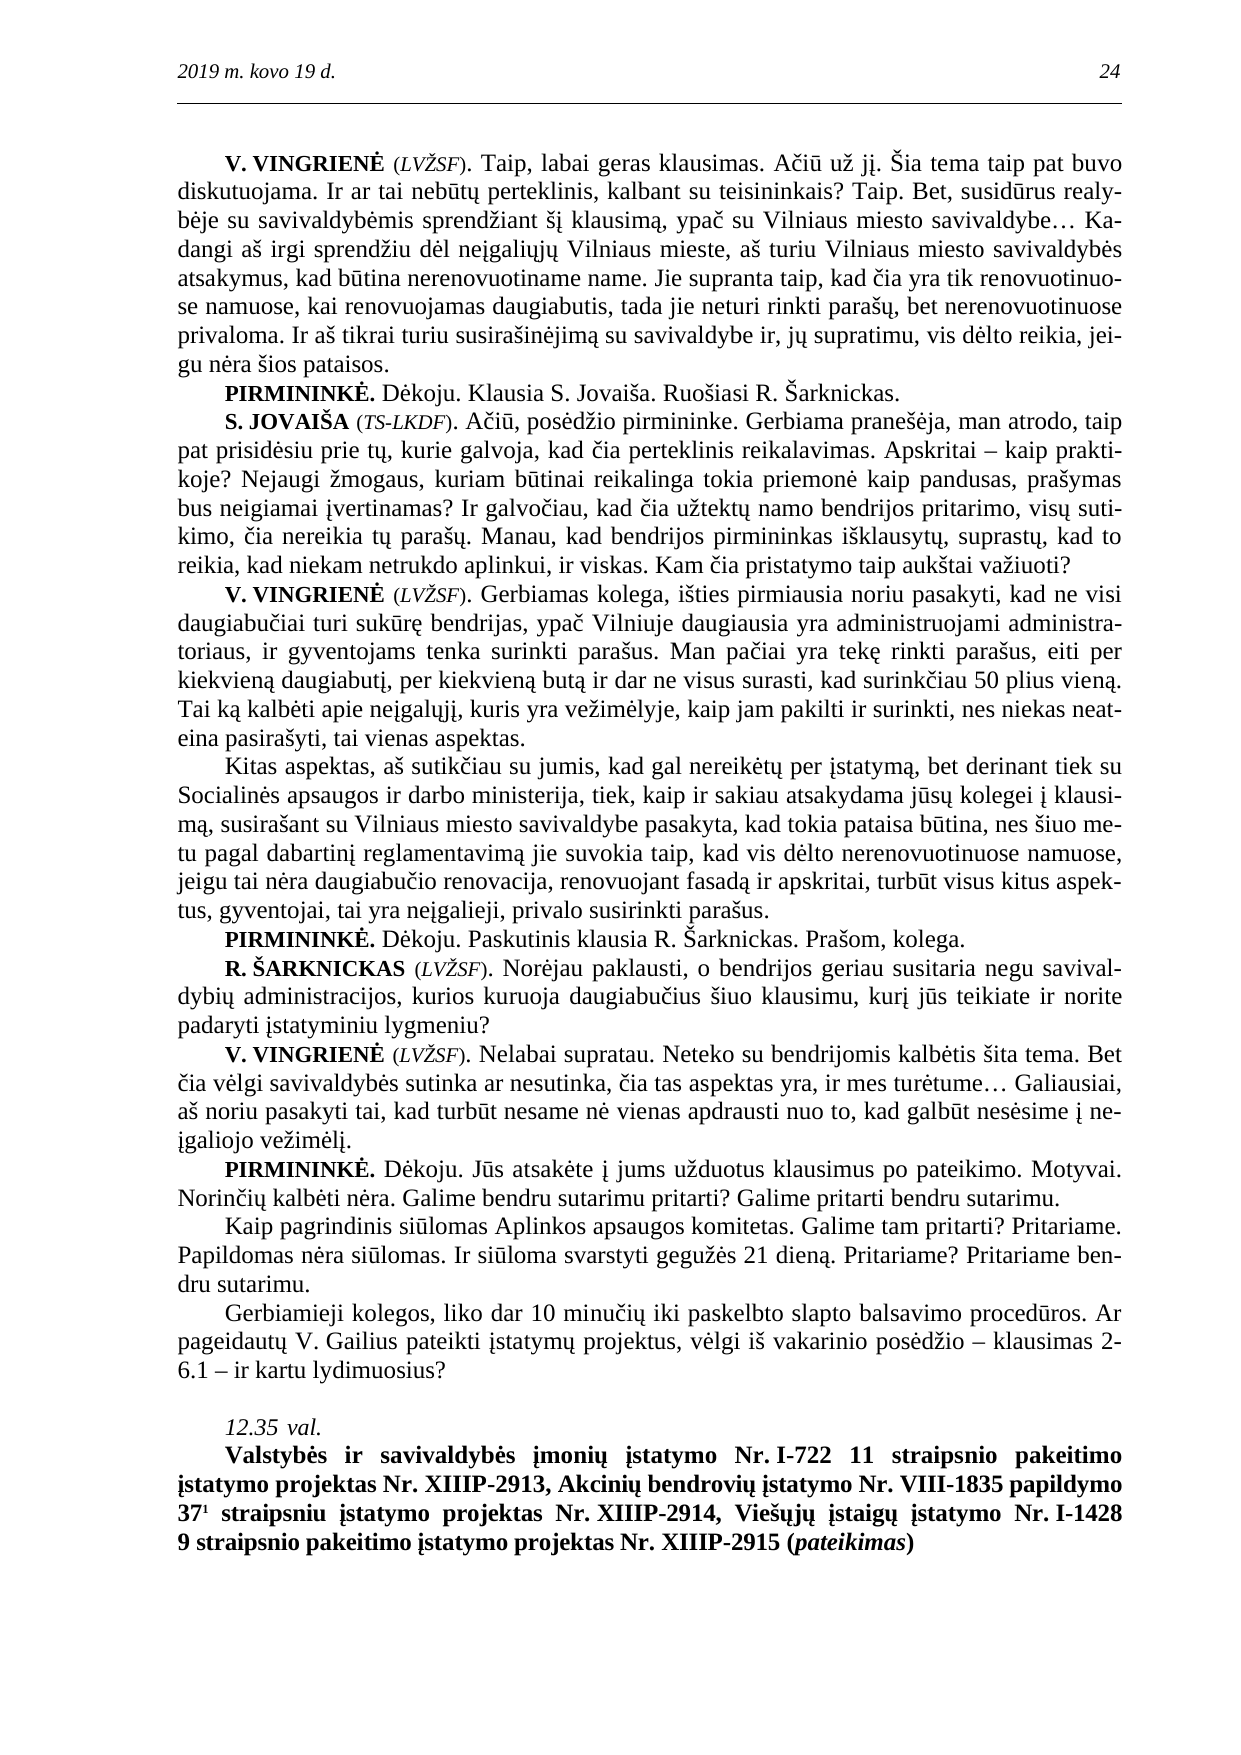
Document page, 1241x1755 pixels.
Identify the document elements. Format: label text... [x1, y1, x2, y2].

text PIRMININKĖ. Dė­ko­ju. Klau­sia S. Jo­vai­ša. Ruo­šia­si R. Šar­knic­kas. [177, 378, 1122, 406]
text V. VINGRIENĖ (LVŽSF). Ne­la­bai su­pra­tau. Ne­te­ko su ben­dri­jo­mis kal­bė­tis ši­ta te­ma. Bet čia vėl­gi sa­vi­val­dy­bės su­tin­ka ar ne­su­tin­ka, čia tas as­pek­tas yra, ir mes tu­rė­tu­me… Ga­liau­siai, aš no­riu pa­sa­ky­ti tai, kad tur­būt ne­sa­me nė vie­nas ap­draus­ti nuo to, kad gal­būt ne­sė­si­me į ne­įga­lio­jo ve­ži­mė­lį. [177, 1039, 1122, 1154]
text Vals­ty­bės ir sa­vi­val­dy­bės įmo­nių įsta­ty­mo Nr. I-722 11 straips­nio pa­kei­ti­mo įstatymo pro­jek­tas Nr. XIIIP-2913, Ak­ci­nių ben­dro­vių įsta­ty­mo Nr. VIII-1835 pa­pil­dy­mo 371 straips­niu įsta­ty­mo pro­jek­tas Nr. XIIIP-2914, Vie­šų­jų įstai­gų įsta­ty­mo Nr. I-1428 9 straips­nio pa­kei­ti­mo įsta­ty­mo pro­jek­tas Nr. XIIIP-2915 (pa­tei­ki­mas) [177, 1440, 1122, 1555]
text Ki­tas as­pek­tas, aš su­tik­čiau su ju­mis, kad gal ne­rei­kė­tų per įsta­ty­mą, bet de­ri­nant tiek su So­cia­li­nės ap­sau­gos ir dar­bo mi­nis­te­ri­ja, tiek, kaip ir sa­kiau at­sa­ky­da­ma jū­sų ko­le­gei į klau­si­mą, su­si­ra­šant su Vil­niaus mies­to sa­vi­val­dy­be pa­sa­ky­ta, kad to­kia pa­tai­sa bū­ti­na, nes šiuo me­tu pa­gal da­bar­ti­nį reg­la­men­ta­vi­mą jie su­vo­kia taip, kad vis dėl­to ne­re­no­vuo­ti­nuo­se na­muo­se, jei­gu tai nė­ra dau­gia­bu­čio re­no­va­ci­ja, re­no­vuo­jant fa­sa­dą ir ap­skri­tai, tur­būt vi­sus ki­tus as­pek­tus, gy­ven­to­jai, tai yra ne­įga­lie­ji, pri­va­lo su­si­rink­ti pa­ra­šus. [177, 751, 1122, 924]
text V. VINGRIENĖ (LVŽSF). Taip, la­bai ge­ras klau­si­mas. Ačiū už jį. Šia te­ma taip pat bu­vo dis­ku­tuo­ja­ma. Ir ar tai ne­bū­tų per­tek­li­nis, kal­bant su tei­si­nin­kais? Taip. Bet, su­si­dū­rus re­a­ly­bė­je su sa­vi­val­dy­bė­mis spren­džiant šį klau­si­mą, ypač su Vil­niaus mies­to sa­vi­val­dy­be… Ka­dan­gi aš ir­gi spren­džiu dėl ne­įga­lių­jų Vil­niaus mies­te, aš tu­riu Vil­niaus mies­to sa­vi­val­dy­bės at­sa­ky­mus, kad bū­ti­na ne­re­no­vuo­ti­na­me na­me. Jie su­pran­ta taip, kad čia yra tik re­no­vuo­ti­nuo­se na­muo­se, kai re­no­vuo­ja­mas dau­gia­bu­tis, ta­da jie ne­tu­ri rink­ti pa­ra­šų, bet ne­re­no­vuo­ti­nuo­se pri­va­lo­ma. Ir aš tik­rai tu­riu su­si­ra­ši­nė­ji­mą su sa­vi­val­dy­be ir, jų su­pra­ti­mu, vis dėl­to rei­kia, jei­gu nė­ra šios pa­tai­sos. [177, 148, 1122, 378]
text 12.35 val. [224, 1413, 1122, 1440]
text R. ŠARKNICKAS (LVŽSF). No­rė­jau pa­klaus­ti, o ben­dri­jos ge­riau su­si­ta­ria ne­gu sa­vi­val­dy­bių ad­mi­nist­ra­ci­jos, ku­rios ku­ruo­ja dau­gia­bu­čius šiuo klau­si­mu, ku­rį jūs tei­kia­te ir no­ri­te pa­da­ry­ti įsta­ty­mi­niu lyg­me­niu? [177, 953, 1122, 1039]
text V. VINGRIENĖ (LVŽSF). Ger­bia­mas ko­le­ga, iš­ties pir­miau­sia no­riu pa­sa­ky­ti, kad ne vi­si dau­gia­bu­čiai tu­ri su­kū­rę ben­dri­jas, ypač Vil­niu­je dau­giau­sia yra ad­mi­nist­ruo­ja­mi ad­mi­nist­ra­to­riaus, ir gy­ven­to­jams ten­ka su­rink­ti pa­ra­šus. Man pa­čiai yra te­kę rink­ti pa­ra­šus, ei­ti per kiek­vie­ną dau­gia­bu­tį, per kiek­vie­ną bu­tą ir dar ne vi­sus su­ras­ti, kad su­rink­čiau 50 plius vie­ną. Tai ką kal­bė­ti apie ne­įga­lų­jį, ku­ris yra ve­ži­mė­ly­je, kaip jam pa­kil­ti ir su­rink­ti, nes nie­kas ne­at­ei­na pa­si­ra­šy­ti, tai vie­nas as­pek­tas. [177, 579, 1122, 751]
text S. JOVAIŠA (TS-LKDF). Ačiū, po­sė­džio pir­mi­nin­ke. Ger­bia­ma pra­ne­šė­ja, man at­ro­do, taip pat pri­si­dė­siu prie tų, ku­rie gal­vo­ja, kad čia per­tek­li­nis rei­ka­la­vi­mas. Ap­skri­tai – kaip prak­ti­ko­je? Ne­jau­gi žmo­gaus, ku­riam bū­ti­nai rei­ka­lin­ga to­kia prie­mo­nė kaip pan­du­sas, pra­šy­mas bus nei­gia­mai įver­ti­na­mas? Ir gal­vo­čiau, kad čia už­tek­tų na­mo ben­dri­jos pri­ta­ri­mo, vi­sų su­ti­ki­mo, čia ne­rei­kia tų pa­ra­šų. Ma­nau, kad ben­dri­jos pir­mi­nin­kas iš­klau­sy­tų, su­pras­tų, kad to rei­kia, kad nie­kam ne­truk­do ap­lin­kui, ir vis­kas. Kam čia pri­sta­ty­mo taip aukš­tai va­žiuo­ti? [177, 406, 1122, 579]
text PIRMININKĖ. Dė­ko­ju. Jūs at­sa­kė­te į jums už­duo­tus klau­si­mus po pa­tei­ki­mo. Mo­ty­vai. No­rin­čių kal­bė­ti nė­ra. Ga­li­me ben­dru su­ta­ri­mu pri­tar­ti? Ga­li­me pri­tar­ti ben­dru su­ta­ri­mu. [177, 1154, 1122, 1211]
text Ger­bia­mie­ji ko­le­gos, li­ko dar 10 mi­nu­čių iki pa­skelb­to slap­to bal­sa­vi­mo pro­ce­dū­ros. Ar pa­gei­dau­tų V. Gai­lius pa­teik­ti įsta­ty­mų pro­jek­tus, vėl­gi iš va­ka­ri­nio po­sė­džio – klau­si­mas 2-6.1 – ir kar­tu ly­di­muo­sius? [177, 1298, 1122, 1384]
text PIRMININKĖ. Dė­ko­ju. Pas­ku­ti­nis klau­sia R. Šar­knic­kas. Pra­šom, ko­le­ga. [177, 924, 1122, 953]
text Kaip pa­grin­di­nis siū­lo­mas Ap­lin­kos ap­sau­gos ko­mi­te­tas. Ga­li­me tam pri­tar­ti? Pri­ta­ria­me. Pa­pil­do­mas nė­ra siū­lo­mas. Ir siū­lo­ma svars­ty­ti ge­gu­žės 21 die­ną. Pri­ta­ria­me? Pri­ta­ria­me ben­dru su­ta­ri­mu. [177, 1211, 1122, 1298]
